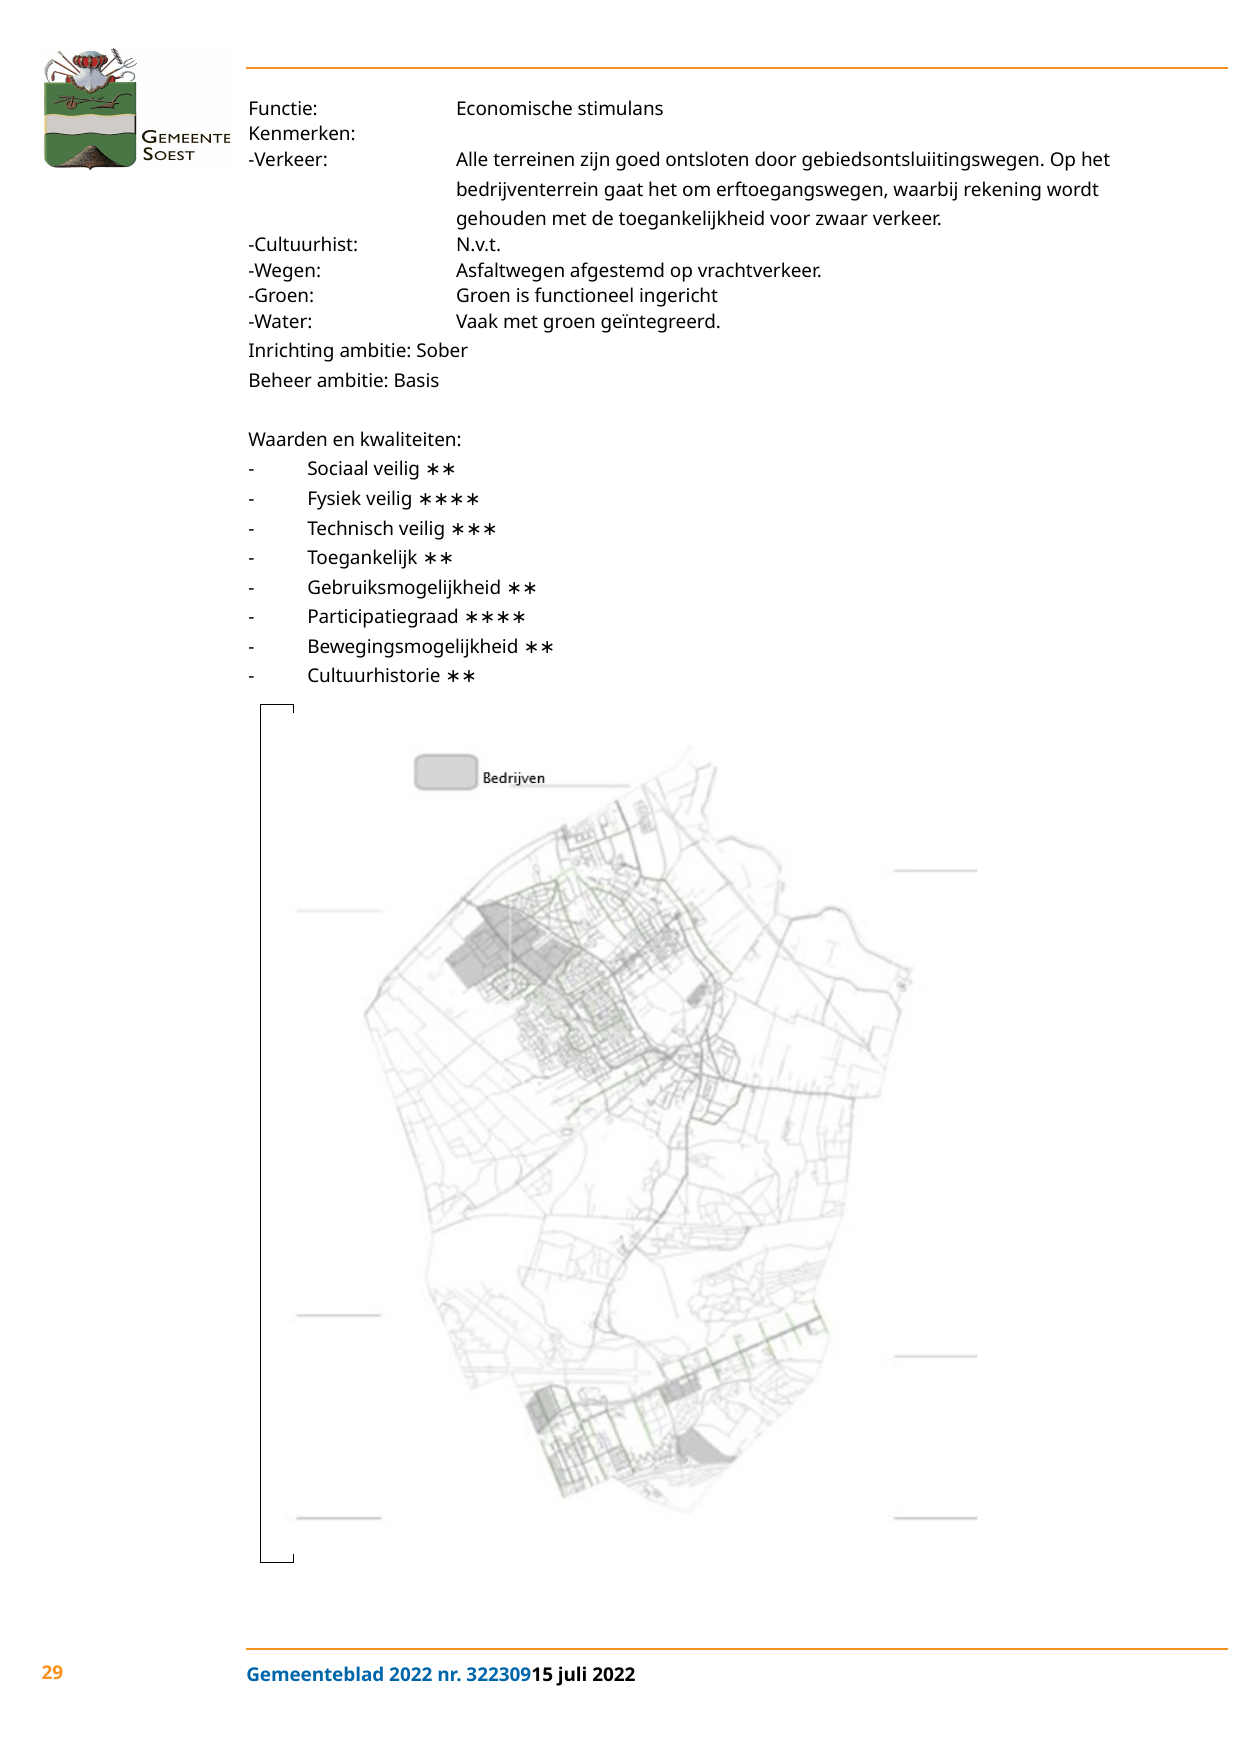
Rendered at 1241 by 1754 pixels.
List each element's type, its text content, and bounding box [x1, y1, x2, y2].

table_header Economische stimulans [456, 95, 1152, 121]
table_cell Vaak met groen geïntegreerd. [456, 308, 1152, 334]
table_cell N.v.t. [456, 231, 1152, 257]
table_header Functie: [248, 95, 456, 121]
text Waarden en kwaliteiten: [248, 426, 1152, 452]
table_cell Groen is functioneel ingericht [456, 283, 1152, 308]
table_cell Kenmerken: [248, 121, 456, 146]
table_cell -Verkeer: [248, 146, 456, 231]
table_cell -Groen: [248, 283, 456, 308]
table_cell Alle terreinen zijn goed ontsloten door gebiedsontsluiitingswegen. Op het bedrijventerrein gaat het om erftoegangswegen, waarbij rekening wordt gehouden met de toegankelijkheid voor zwaar verkeer. [456, 146, 1152, 231]
table_cell [456, 121, 1152, 146]
list Bewegingsmogelijkheid ∗∗ [248, 633, 1152, 659]
list Technisch veilig ∗∗∗ [248, 515, 1152, 541]
picture [268, 713, 978, 1554]
list Participatiegraad ∗∗∗∗ [248, 603, 1152, 629]
text Inrichting ambitie: Sober [248, 337, 1152, 363]
table_cell -Cultuurhist: [248, 231, 456, 257]
table_cell -Wegen: [248, 257, 456, 283]
list Gebruiksmogelijkheid ∗∗ [248, 574, 1152, 600]
table_cell Asfaltwegen afgestemd op vrachtverkeer. [456, 257, 1152, 283]
table_cell -Water: [248, 308, 456, 334]
list Cultuurhistorie ∗∗ [248, 663, 1152, 688]
text Beheer ambitie: Basis [248, 367, 1152, 393]
list Toegankelijk ∗∗ [248, 544, 1152, 570]
list Sociaal veilig ∗∗ [248, 456, 1152, 481]
picture [41, 47, 231, 172]
list Fysiek veilig ∗∗∗∗ [248, 485, 1152, 511]
